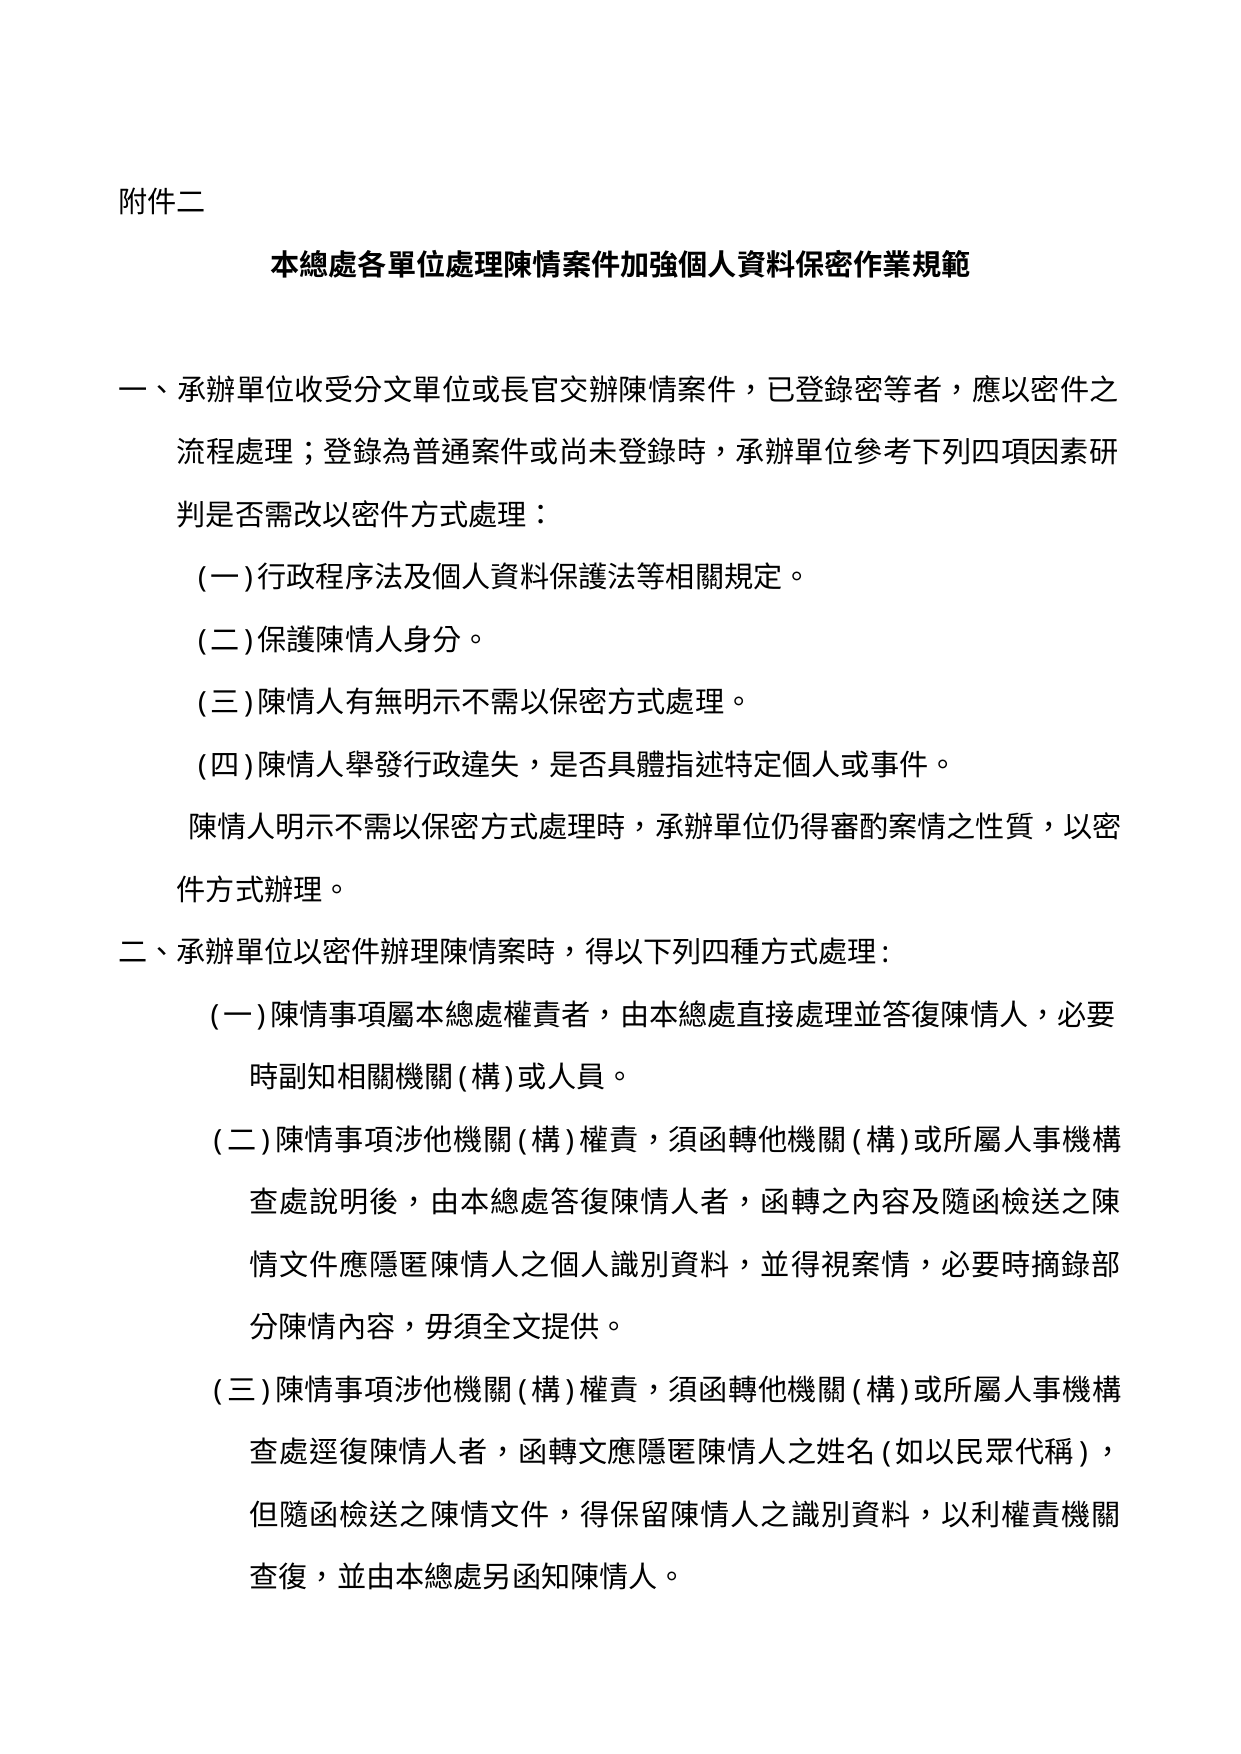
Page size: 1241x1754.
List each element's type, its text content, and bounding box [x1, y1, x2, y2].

text (三)陳情人有無明示不需以保密方式處理。 [193, 658, 1122, 721]
text 附件二 [118, 158, 1122, 221]
text 陳情人明示不需以保密方式處理時，承辦單位仍得審酌案情之性質，以密件方式辦理。 [118, 783, 1122, 908]
text (三)陳情事項涉他機關(構)權責，須函轉他機關(構)或所屬人事機構查處逕復陳情人者，函轉文應隱匿陳情人之姓名(如以民眾代稱)，但隨函檢送之陳情文件，得保留陳情人之識別資料，以利權責機關查復，並由本總處另函知陳情人。 [118, 1346, 1122, 1596]
text (四)陳情人舉發行政違失，是否具體指述特定個人或事件。 [193, 721, 1122, 783]
text (二)陳情事項涉他機關(構)權責，須函轉他機關(構)或所屬人事機構查處說明後，由本總處答復陳情人者，函轉之內容及隨函檢送之陳情文件應隱匿陳情人之個人識別資料，並得視案情，必要時摘錄部分陳情內容，毋須全文提供。 [118, 1096, 1122, 1346]
text (一)行政程序法及個人資料保護法等相關規定。 [193, 533, 1122, 596]
text (一)陳情事項屬本總處權責者，由本總處直接處理並答復陳情人，必要時副知相關機關(構)或人員。 [118, 971, 1122, 1096]
text 本總處各單位處理陳情案件加強個人資料保密作業規範 [118, 221, 1122, 283]
text 一、承辦單位收受分文單位或長官交辦陳情案件，已登錄密等者，應以密件之流程處理；登錄為普通案件或尚未登錄時，承辦單位參考下列四項因素研判是否需改以密件方式處理： [118, 346, 1122, 533]
text 二、承辦單位以密件辦理陳情案時，得以下列四種方式處理: [118, 908, 1122, 971]
text (二)保護陳情人身分。 [193, 596, 1122, 658]
